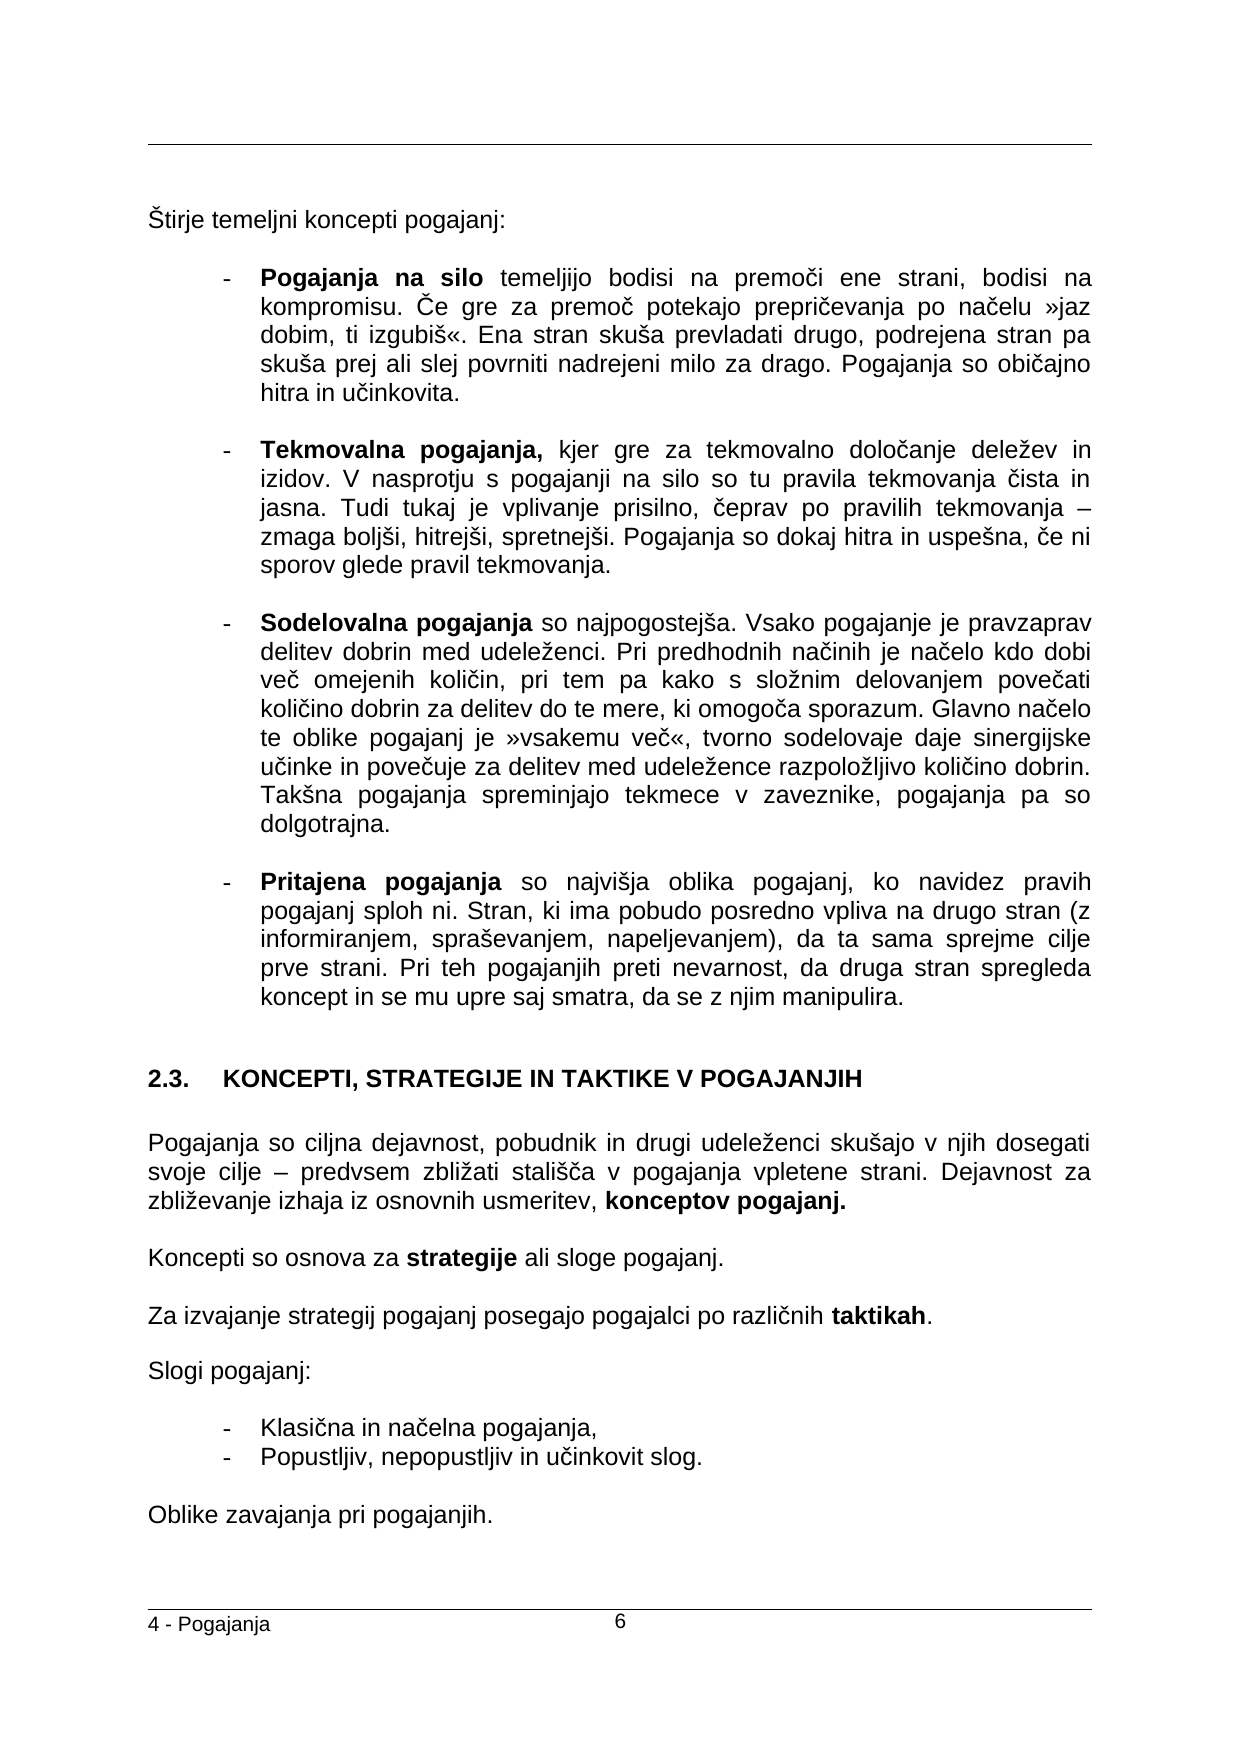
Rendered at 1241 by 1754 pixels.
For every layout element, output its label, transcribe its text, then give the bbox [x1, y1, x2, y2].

list Sodelovalna pogajanja so najpogostejša. Vsako pogajanje je pravzaprav delitev dobrin med udeleženci. Pri predhodnih načinih je načelo kdo dobi več omejenih količin, pri tem pa kako s složnim delovanjem povečati količino dobrin za delitev do te mere, ki omogoča sporazum. Glavno načelo te oblike pogajanj je »vsakemu več«, tvorno sodelovaje daje sinergijske učinke in povečuje za delitev med udeležence razpoložljivo količino dobrin. Takšna pogajanja spreminjajo tekmece v zaveznike, pogajanja pa so dolgotrajna. [223, 608, 1092, 838]
subtitle KONCEPTI, STRATEGIJE IN TAKTIKE V POGAJANJIH [148, 1064, 1092, 1093]
list Pogajanja na silo temeljijo bodisi na premoči ene strani, bodisi na kompromisu. Če gre za premoč potekajo prepričevanja po načelu »jaz dobim, ti izgubiš«. Ena stran skuša prevladati drugo, podrejena stran pa skuša prej ali slej povrniti nadrejeni milo za drago. Pogajanja so običajno hitra in učinkovita. [223, 263, 1092, 407]
text Koncepti so osnova za strategije ali sloge pogajanj. [148, 1243, 1092, 1272]
list Popustljiv, nepopustljiv in učinkovit slog. [223, 1442, 1092, 1471]
text Za izvajanje strategij pogajanj posegajo pogajalci po različnih taktikah. [148, 1301, 1092, 1329]
text Štirje temeljni koncepti pogajanj: [148, 205, 1092, 234]
list Pritajena pogajanja so najvišja oblika pogajanj, ko navidez pravih pogajanj sploh ni. Stran, ki ima pobudo posredno vpliva na drugo stran (z informiranjem, spraševanjem, napeljevanjem), da ta sama sprejme cilje prve strani. Pri teh pogajanjih preti nevarnost, da druga stran spregleda koncept in se mu upre saj smatra, da se z njim manipulira. [223, 867, 1092, 1011]
list Klasična in načelna pogajanja, [223, 1413, 1092, 1442]
text Pogajanja so ciljna dejavnost, pobudnik in drugi udeleženci skušajo v njih dosegati svoje cilje – predvsem zbližati stališča v pogajanja vpletene strani. Dejavnost za zbliževanje izhaja iz osnovnih usmeritev, konceptov pogajanj. [148, 1128, 1092, 1214]
text Oblike zavajanja pri pogajanjih. [148, 1500, 1092, 1528]
text Slogi pogajanj: [148, 1356, 1092, 1384]
list Tekmovalna pogajanja, kjer gre za tekmovalno določanje deležev in izidov. V nasprotju s pogajanji na silo so tu pravila tekmovanja čista in jasna. Tudi tukaj je vplivanje prisilno, čeprav po pravilih tekmovanja – zmaga boljši, hitrejši, spretnejši. Pogajanja so dokaj hitra in uspešna, če ni sporov glede pravil tekmovanja. [223, 435, 1092, 579]
